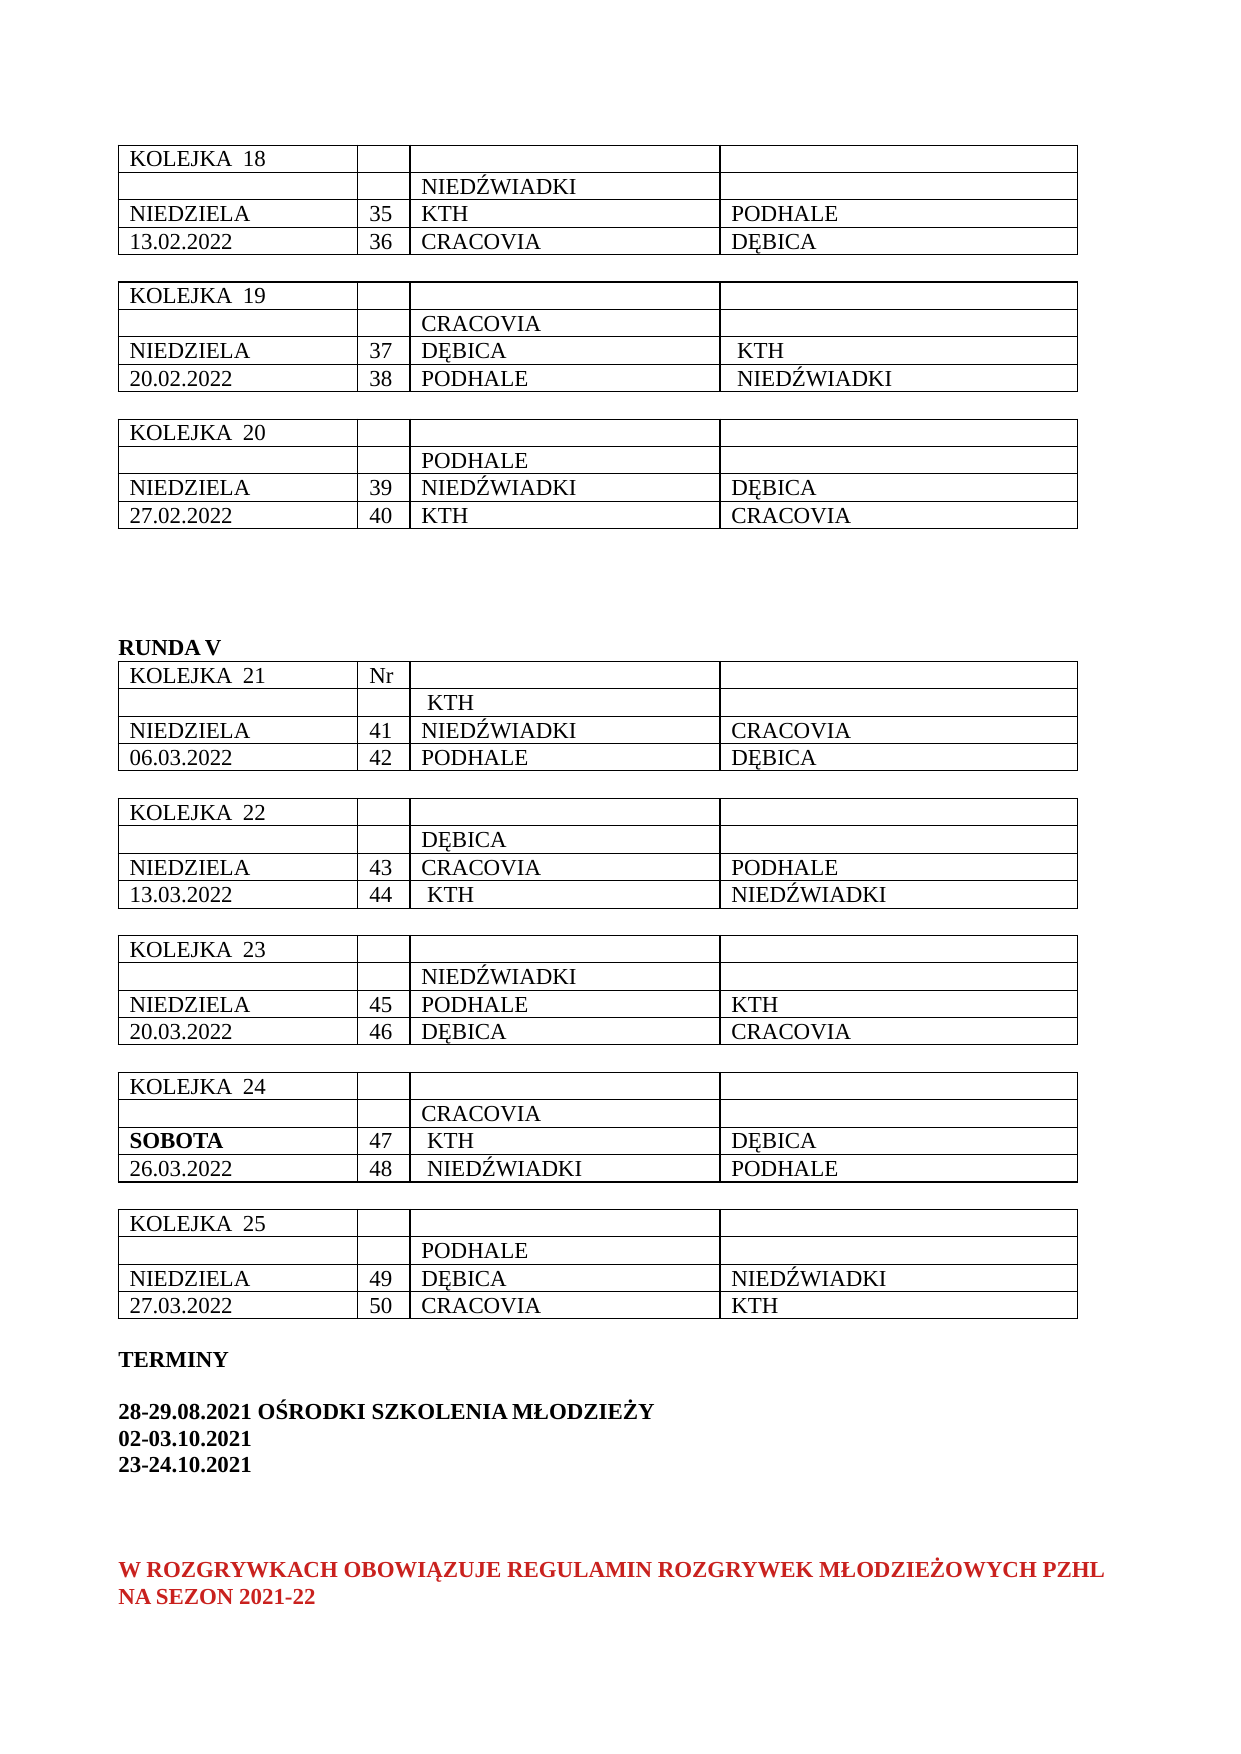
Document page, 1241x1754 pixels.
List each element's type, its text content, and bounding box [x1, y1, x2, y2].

table_cell KTH [411, 502, 719, 528]
table_cell [119, 689, 357, 716]
table_cell 49 [358, 1265, 409, 1291]
table_cell NIEDŹWIADKI [721, 1265, 1077, 1291]
table_cell DĘBICA [411, 1265, 719, 1291]
table_header KOLEJKA 22 [119, 799, 357, 825]
table_cell NIEDŹWIADKI [411, 1155, 719, 1181]
table_header [358, 1073, 409, 1099]
table_cell DĘBICA [721, 1128, 1077, 1154]
table_cell 41 [358, 717, 409, 743]
table_cell KTH [721, 991, 1077, 1017]
table_cell NIEDZIELA [119, 200, 357, 227]
table_cell 43 [358, 854, 409, 880]
table_cell [721, 826, 1077, 853]
table_header [411, 146, 719, 172]
table_cell 13.03.2022 [119, 881, 357, 907]
table_header KOLEJKA 20 [119, 420, 357, 446]
table_cell [119, 310, 357, 336]
table_cell [721, 1100, 1077, 1127]
table_cell KTH [411, 881, 719, 907]
table_cell NIEDZIELA [119, 717, 357, 743]
table_cell CRACOVIA [721, 502, 1077, 528]
table_cell SOBOTA [119, 1128, 357, 1154]
table_cell 37 [358, 337, 409, 364]
table_cell 20.03.2022 [119, 1018, 357, 1044]
text 23-24.10.2021 [118, 1451, 1122, 1477]
table_cell [721, 963, 1077, 989]
table_cell [119, 1100, 357, 1127]
table_cell 50 [358, 1292, 409, 1318]
table_cell NIEDZIELA [119, 1265, 357, 1291]
table_cell [358, 826, 409, 853]
table_cell 48 [358, 1155, 409, 1181]
text 02-03.10.2021 [118, 1425, 1122, 1451]
table_cell KTH [721, 1292, 1077, 1318]
table_cell NIEDŹWIADKI [411, 963, 719, 989]
table_cell [119, 826, 357, 853]
table_header [721, 146, 1077, 172]
table_header [358, 936, 409, 962]
table_header [411, 1210, 719, 1236]
table_cell [358, 1100, 409, 1127]
table_cell 46 [358, 1018, 409, 1044]
table_cell DĘBICA [721, 474, 1077, 501]
table_header [721, 420, 1077, 446]
table_cell 35 [358, 200, 409, 227]
table_cell CRACOVIA [721, 717, 1077, 743]
table_header [411, 936, 719, 962]
table_cell [358, 689, 409, 716]
table_header [358, 283, 409, 309]
table_cell PODHALE [411, 744, 719, 770]
table_header KOLEJKA 24 [119, 1073, 357, 1099]
table_cell PODHALE [411, 365, 719, 391]
text W ROZGRYWKACH OBOWIĄZUJE REGULAMIN ROZGRYWEK MŁODZIEŻOWYCH PZHL NA SEZON 2021-22 [118, 1557, 1122, 1609]
table_cell PODHALE [721, 200, 1077, 227]
table_header [411, 1073, 719, 1099]
table_header [358, 146, 409, 172]
table_cell 42 [358, 744, 409, 770]
table_cell 26.03.2022 [119, 1155, 357, 1181]
table_cell 13.02.2022 [119, 228, 357, 254]
table_cell NIEDZIELA [119, 474, 357, 501]
table_cell PODHALE [721, 1155, 1077, 1181]
table_cell KTH [411, 200, 719, 227]
table_cell KTH [411, 689, 719, 716]
text 28-29.08.2021 OŚRODKI SZKOLENIA MŁODZIEŻY [118, 1398, 1122, 1425]
table_cell DĘBICA [411, 1018, 719, 1044]
table_header [721, 1073, 1077, 1099]
table_cell [358, 1237, 409, 1263]
table_header [721, 936, 1077, 962]
table_cell DĘBICA [721, 744, 1077, 770]
table_cell 36 [358, 228, 409, 254]
table_cell [358, 963, 409, 989]
table_cell CRACOVIA [411, 854, 719, 880]
table_cell 38 [358, 365, 409, 391]
table_cell 27.03.2022 [119, 1292, 357, 1318]
table_cell NIEDŹWIADKI [721, 365, 1077, 391]
table_cell NIEDŹWIADKI [411, 173, 719, 199]
table_header [721, 662, 1077, 688]
table_header [411, 799, 719, 825]
text TERMINY [118, 1346, 1122, 1372]
table_cell DĘBICA [411, 826, 719, 853]
table_cell [358, 173, 409, 199]
table_cell NIEDZIELA [119, 991, 357, 1017]
table_cell [721, 447, 1077, 473]
table_cell [721, 310, 1077, 336]
table_cell [119, 963, 357, 989]
table_header [721, 1210, 1077, 1236]
table_cell [358, 310, 409, 336]
table_header [411, 662, 719, 688]
table_cell [721, 173, 1077, 199]
table_cell CRACOVIA [411, 310, 719, 336]
table_cell 39 [358, 474, 409, 501]
table_cell 20.02.2022 [119, 365, 357, 391]
table_header [721, 799, 1077, 825]
table_cell PODHALE [411, 447, 719, 473]
table_header KOLEJKA 25 [119, 1210, 357, 1236]
table_cell [358, 447, 409, 473]
table_cell PODHALE [411, 1237, 719, 1263]
table_cell DĘBICA [721, 228, 1077, 254]
table_header KOLEJKA 23 [119, 936, 357, 962]
table_cell [721, 689, 1077, 716]
table_cell NIEDZIELA [119, 337, 357, 364]
table_cell 27.02.2022 [119, 502, 357, 528]
table_cell NIEDŹWIADKI [411, 717, 719, 743]
table_header [358, 799, 409, 825]
table_cell DĘBICA [411, 337, 719, 364]
table_header KOLEJKA 21 [119, 662, 357, 688]
table_cell CRACOVIA [411, 1100, 719, 1127]
table_cell CRACOVIA [721, 1018, 1077, 1044]
table_header Nr [358, 662, 409, 688]
table_header [721, 283, 1077, 309]
table_cell NIEDŹWIADKI [411, 474, 719, 501]
table_cell [119, 173, 357, 199]
table_cell [119, 447, 357, 473]
table_cell 40 [358, 502, 409, 528]
table_header [411, 420, 719, 446]
table_cell 47 [358, 1128, 409, 1154]
table_header [411, 283, 719, 309]
table_header [358, 1210, 409, 1236]
table_header KOLEJKA 19 [119, 283, 357, 309]
table_cell [721, 1237, 1077, 1263]
table_cell 44 [358, 881, 409, 907]
table_cell KTH [411, 1128, 719, 1154]
table_cell KTH [721, 337, 1077, 364]
table_cell NIEDŹWIADKI [721, 881, 1077, 907]
table_cell CRACOVIA [411, 228, 719, 254]
table_cell 45 [358, 991, 409, 1017]
table_cell CRACOVIA [411, 1292, 719, 1318]
table_cell NIEDZIELA [119, 854, 357, 880]
table_cell PODHALE [411, 991, 719, 1017]
table_header KOLEJKA 18 [119, 146, 357, 172]
table_cell [119, 1237, 357, 1263]
table_cell PODHALE [721, 854, 1077, 880]
text RUNDA V [118, 634, 1122, 661]
table_cell 06.03.2022 [119, 744, 357, 770]
table_header [358, 420, 409, 446]
